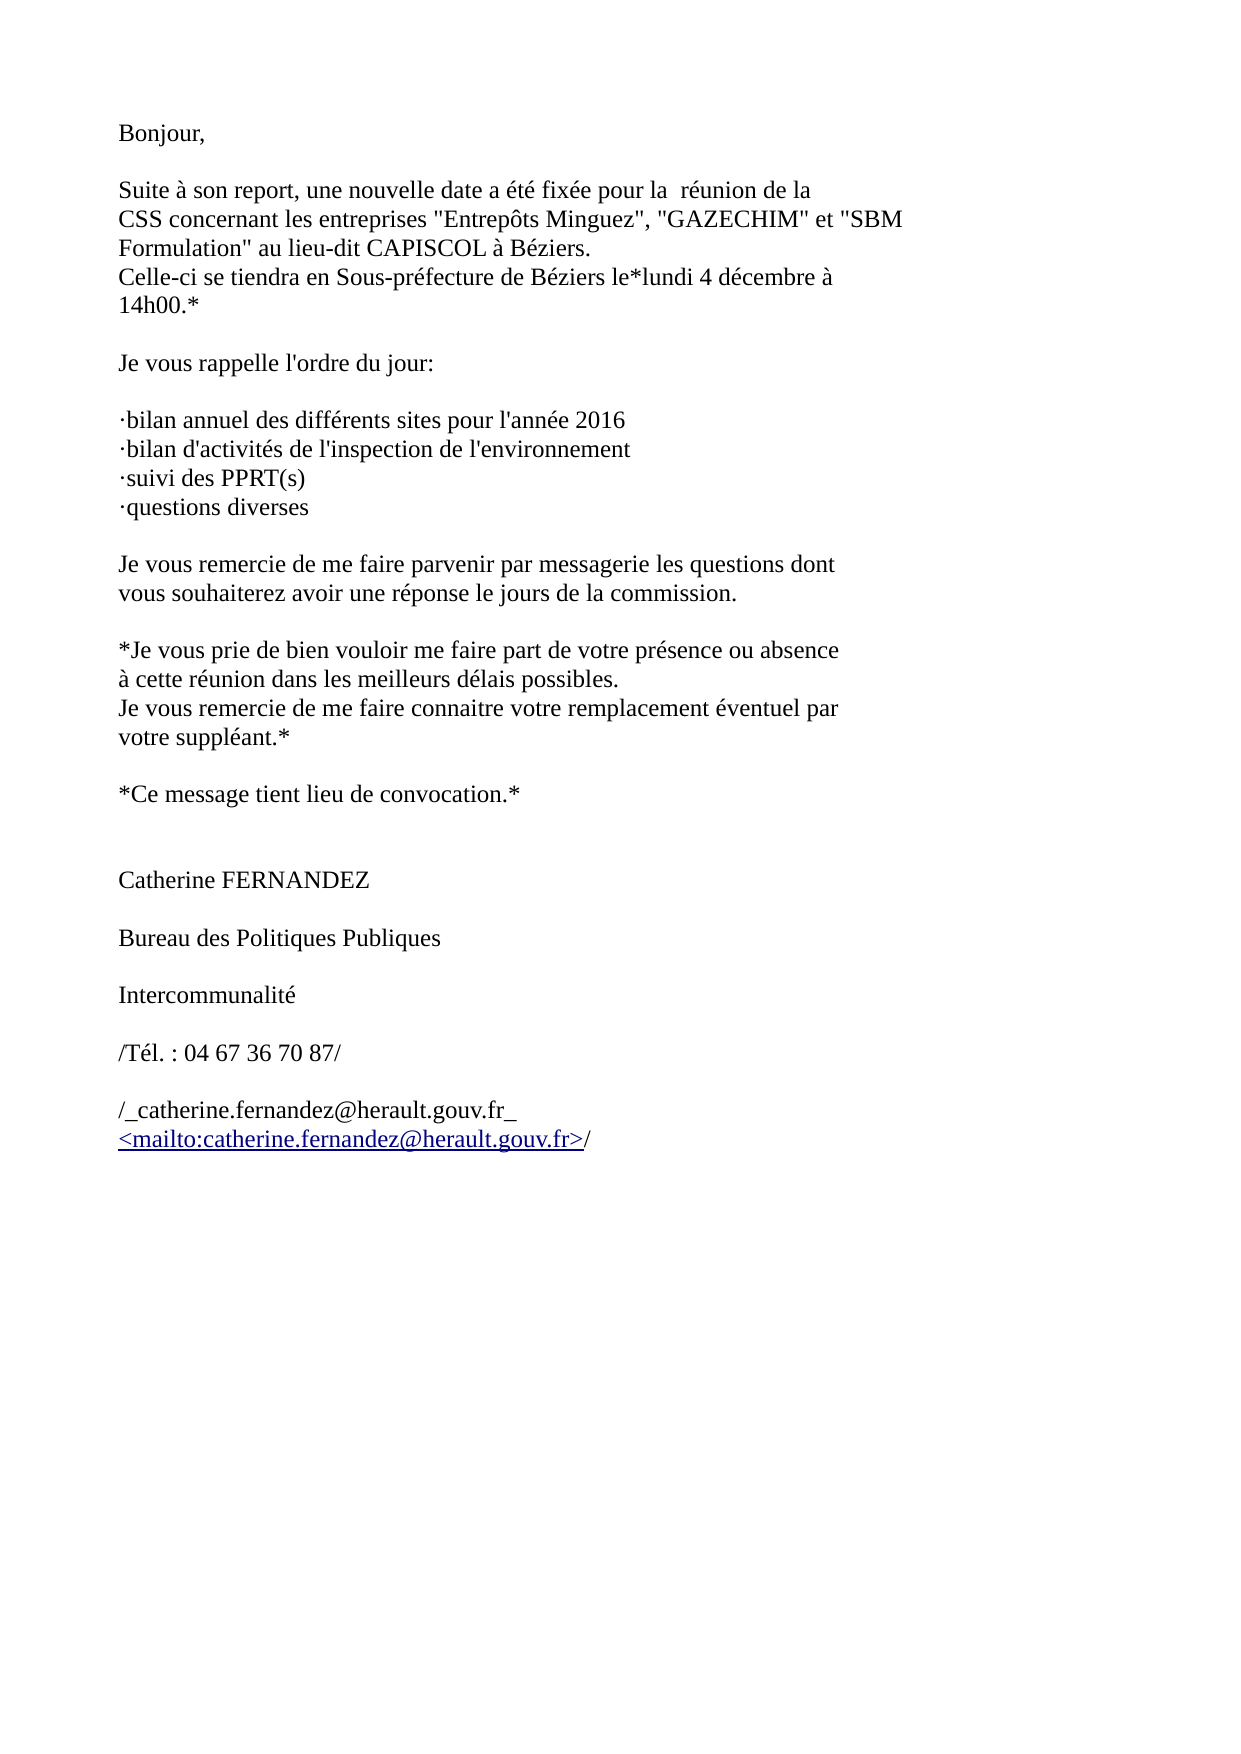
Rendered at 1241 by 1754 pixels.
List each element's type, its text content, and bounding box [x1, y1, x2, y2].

text Bonjour, Suite à son report, une nouvelle date a été fixée pour la réunion de la CSS concernant les entreprises "Entrepôts Minguez", "GAZECHIM" et "SBM Formulation" au lieu-dit CAPISCOL à Béziers. Celle-ci se tiendra en Sous-préfecture de Béziers le*lundi 4 décembre à 14h00.* Je vous rappelle l'ordre du jour: ·bilan annuel des différents sites pour l'année 2016 ·bilan d'activités de l'inspection de l'environnement ·suivi des PPRT(s) ·questions diverses Je vous remercie de me faire parvenir par messagerie les questions dont vous souhaiterez avoir une réponse le jours de la commission. *Je vous prie de bien vouloir me faire part de votre présence ou absence à cette réunion dans les meilleurs délais possibles. Je vous remercie de me faire connaitre votre remplacement éventuel par votre suppléant.* *Ce message tient lieu de convocation.* Catherine FERNANDEZ Bureau des Politiques Publiques Intercommunalité /Tél. : 04 67 36 70 87/ /_catherine.fernandez@herault.gouv.fr_ <mailto:catherine.fernandez@herault.gouv.fr>/ [118, 118, 1122, 1297]
